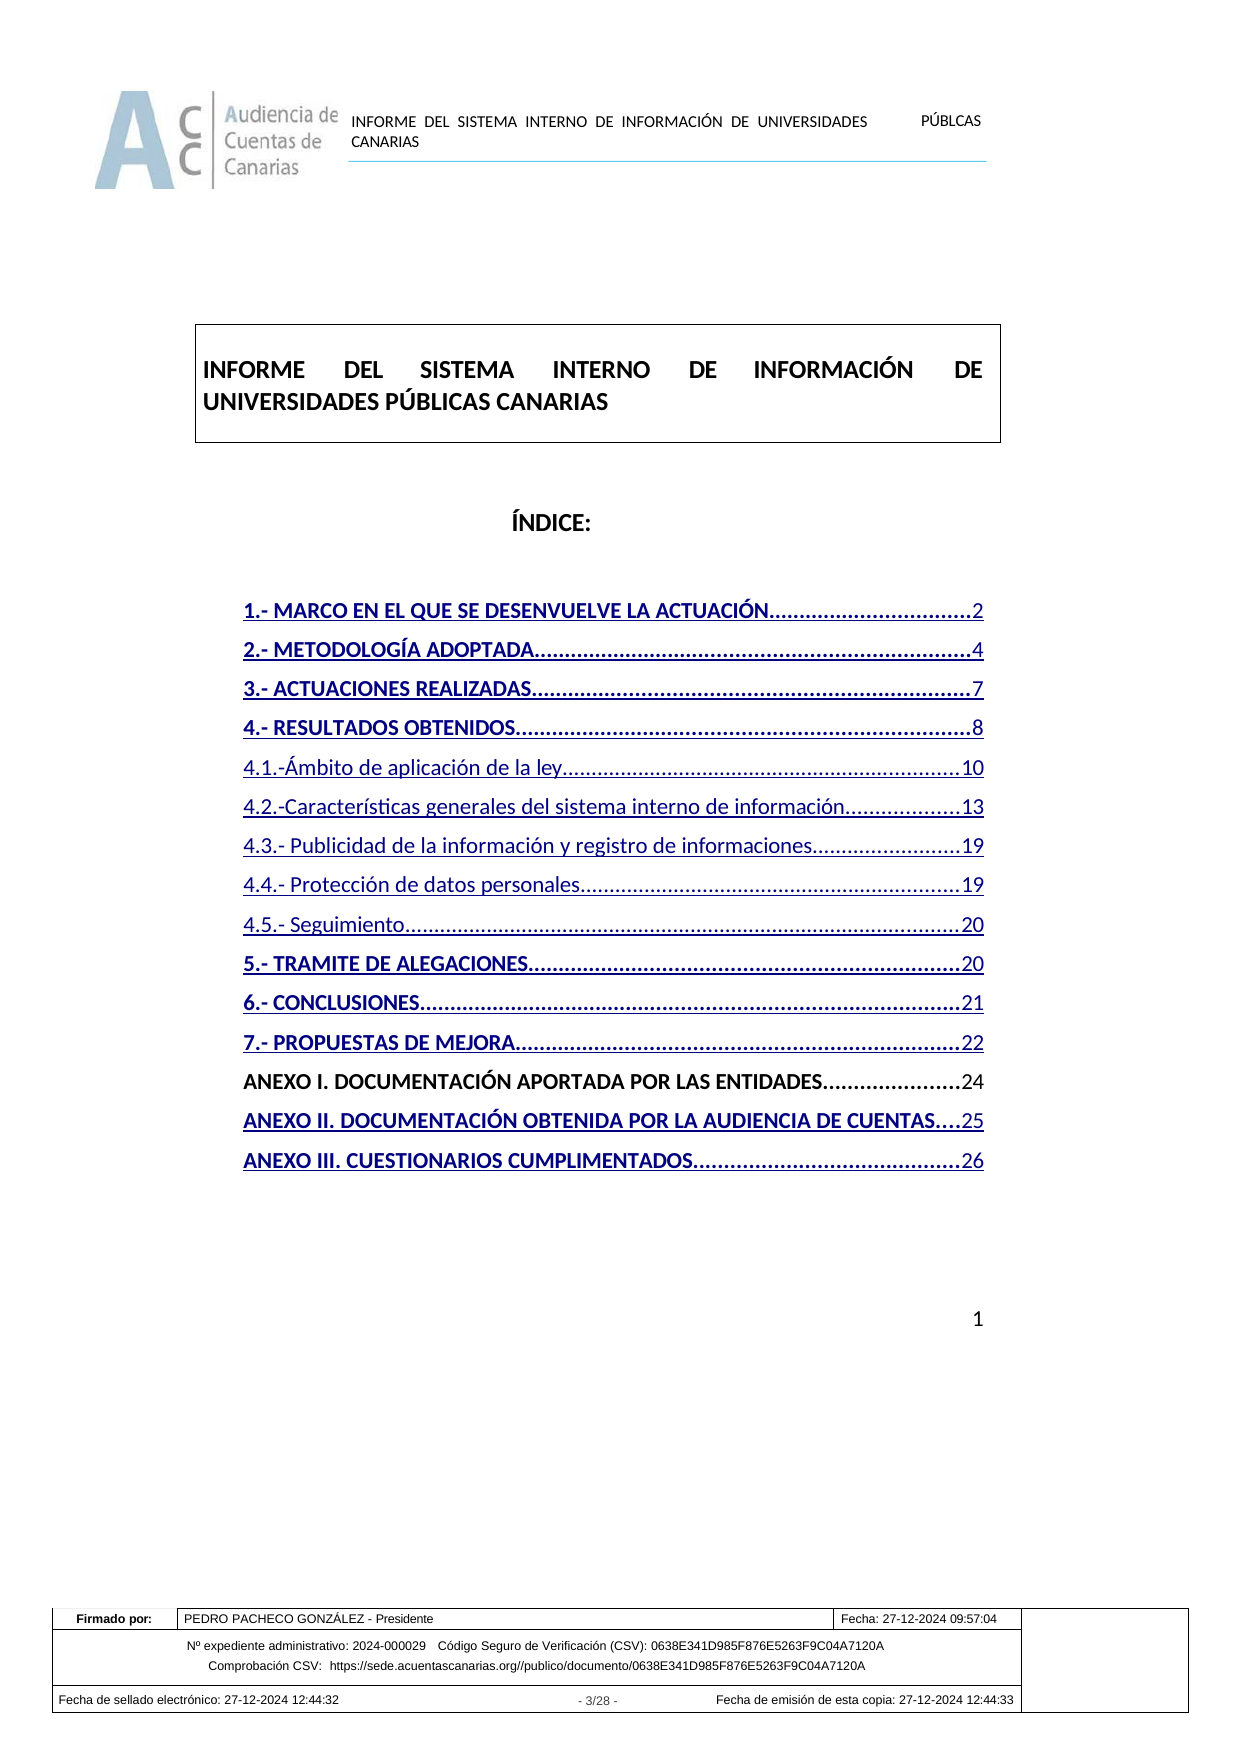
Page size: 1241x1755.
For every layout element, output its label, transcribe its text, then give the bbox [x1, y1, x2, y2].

text ANEXO II. DOCUMENTACIÓN OBTENIDA POR LA AUDIENCIA DE CUENTAS 25 [243, 1106, 1201, 1134]
text 6.- CONCLUSIONES. 21 [243, 988, 1201, 1016]
text 4.5.- Seguimiento 20 [243, 910, 1201, 938]
text 7.- PROPUESTAS DE MEJORA 22 [243, 1028, 1201, 1056]
text 1.- MARCO EN EL QUE SE DESENVUELVE LA ACTUACIÓN 2 [243, 596, 1201, 624]
text ANEXO I. DOCUMENTACIÓN APORTADA POR LAS ENTIDADES 24 [243, 1067, 1201, 1095]
text 2.- METODOLOGÍA ADOPTADA. 4 [243, 635, 1201, 663]
text 4.1.-Ámbito de aplicación de la ley 10 [243, 753, 1201, 781]
text 4.2.-Características generales del sistema interno de información 13 [243, 792, 1201, 820]
text 5.- TRAMITE DE ALEGACIONES 20 [243, 949, 1201, 977]
text 4.3.- Publicidad de la información y registro de informaciones 19 [243, 831, 1201, 859]
text 3.- ACTUACIONES REALIZADAS 7 [243, 674, 1201, 702]
text ANEXO III. CUESTIONARIOS CUMPLIMENTADOS. 26 [243, 1146, 1201, 1174]
text INFORME DEL SISTEMA INTERNO DE INFORMACIÓN DE UNIVERSIDADES PÚBLICAS CANARIAS [203, 353, 983, 417]
text ÍNDICE: [84, 506, 1019, 537]
text 4.4.- Protección de datos personales 19 [243, 871, 1201, 899]
text 4.- RESULTADOS OBTENIDOS 8 [243, 713, 1201, 742]
text 1 [39, 1304, 984, 1332]
